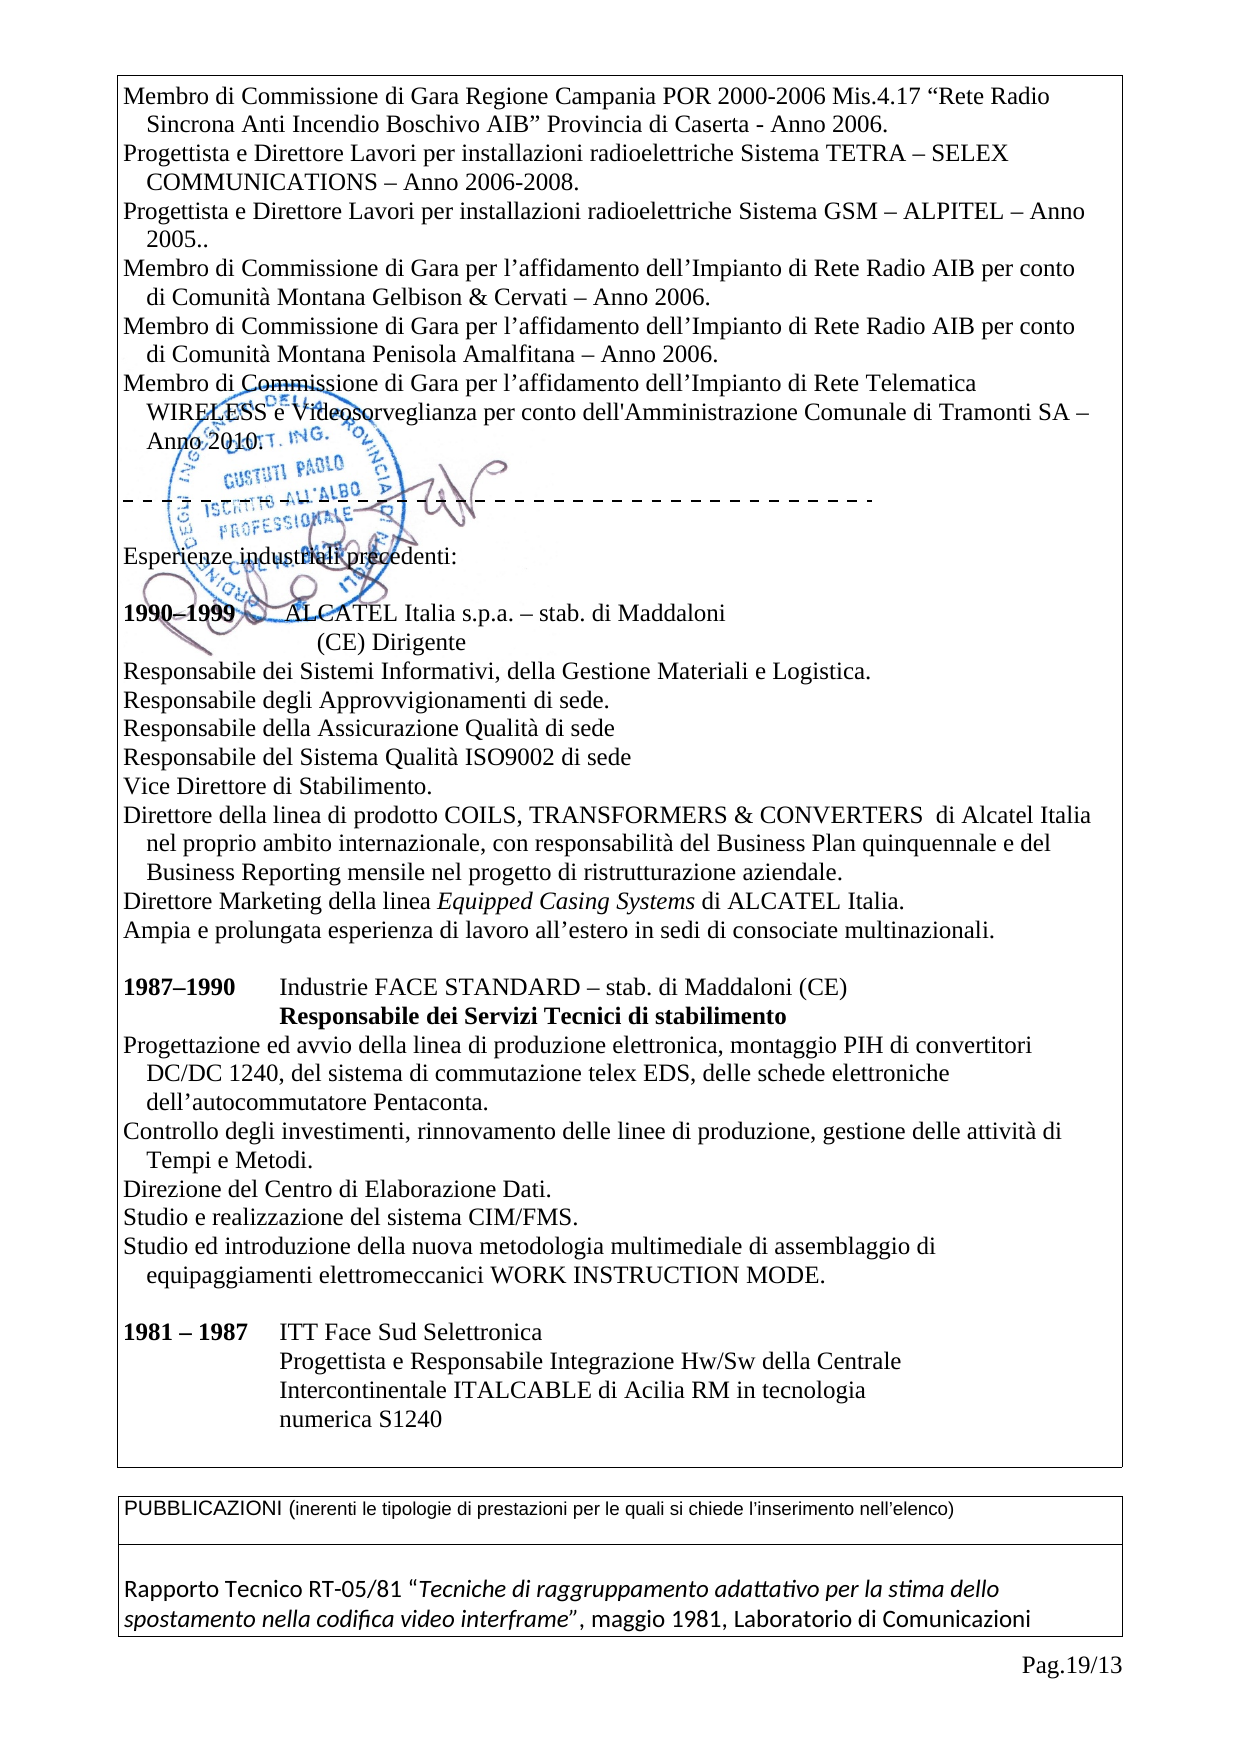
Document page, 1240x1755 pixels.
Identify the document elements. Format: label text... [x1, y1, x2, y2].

text Direttore Marketing della linea Equipped Casing Systems di ALCATEL Italia. [123, 886, 1122, 915]
subtitle Responsabile dei Servizi Tecnici di stabilimento [279, 1001, 1122, 1030]
text 1981 – 1987 ITT Face Sud Selettronica [123, 1317, 1122, 1346]
text Direzione del Centro di Elaborazione Dati. Studio e realizzazione del sistema CIM/FMS. [123, 1174, 579, 1231]
text Esperienze industriali precedenti: [565, 541, 1122, 570]
text Progettista e Direttore Lavori per installazioni radioelettriche Sistema GSM – ALPITEL – Anno 2005.. [123, 196, 1099, 253]
text Responsabile della Assicurazione Qualità di sede Responsabile del Sistema Qualità ISO9002 di sede Vice Direttore di Stabilimento. [123, 713, 632, 800]
text Direttore della linea di prodotto COILS, TRANSFORMERS & CONVERTERS di Alcatel Italia nel proprio ambito internazionale, con responsabilità del Business Plan quinquennale e del Business Reporting mensile nel progetto di ristrutturazione aziendale. [123, 800, 1099, 886]
text Progettazione ed avvio della linea di produzione elettronica, montaggio PIH di convertitori DC/DC 1240, del sistema di commutazione telex EDS, delle schede elettroniche dell’autocommutatore Pentaconta. [123, 1030, 1034, 1116]
text Membro di Commissione di Gara Regione Campania POR 2000-2006 Mis.4.17 “Rete Radio Sincrona Anti Incendio Boschivo AIB” Provincia di Caserta - Anno 2006. [123, 81, 1099, 138]
text 1990–1999 ALCATEL Italia s.p.a. – stab. di Maddaloni (CE) Dirigente [565, 598, 777, 656]
text Progettista e Responsabile Integrazione Hw/Sw della Centrale Intercontinentale ITALCABLE di Acilia RM in tecnologia numerica S1240 [279, 1346, 901, 1432]
text Membro di Commissione di Gara per l’affidamento dell’Impianto di Rete Telematica WIRELESS e Videosorveglianza per conto dell'Amministrazione Comunale di Tramonti SA – Anno 2010. [565, 368, 1091, 454]
text Progettista e Direttore Lavori per installazioni radioelettriche Sistema TETRA – SELEX COMMUNICATIONS – Anno 2006-2008. [123, 138, 1099, 196]
text Membro di Commissione di Gara per l’affidamento dell’Impianto di Rete Radio AIB per conto di Comunità Montana Penisola Amalfitana – Anno 2006. [123, 311, 1081, 368]
text Membro di Commissione di Gara per l’affidamento dell’Impianto di Rete Radio AIB per conto di Comunità Montana Gelbison & Cervati – Anno 2006. [123, 253, 1081, 311]
text Studio ed introduzione della nuova metodologia multimediale di assemblaggio di equipaggiamenti elettromeccanici WORK INSTRUCTION MODE. [123, 1231, 1081, 1289]
text 1987–1990 Industrie FACE STANDARD – stab. di Maddaloni (CE) [123, 972, 1122, 1001]
text Controllo degli investimenti, rinnovamento delle linee di produzione, gestione delle attività di Tempi e Metodi. [123, 1116, 1064, 1173]
text Responsabile dei Sistemi Informativi, della Gestione Materiali e Logistica. Responsabile degli Approvvigionamenti di sede. [123, 656, 992, 713]
text Ampia e prolungata esperienza di lavoro all’estero in sedi di consociate multinazionali. [123, 915, 1122, 943]
